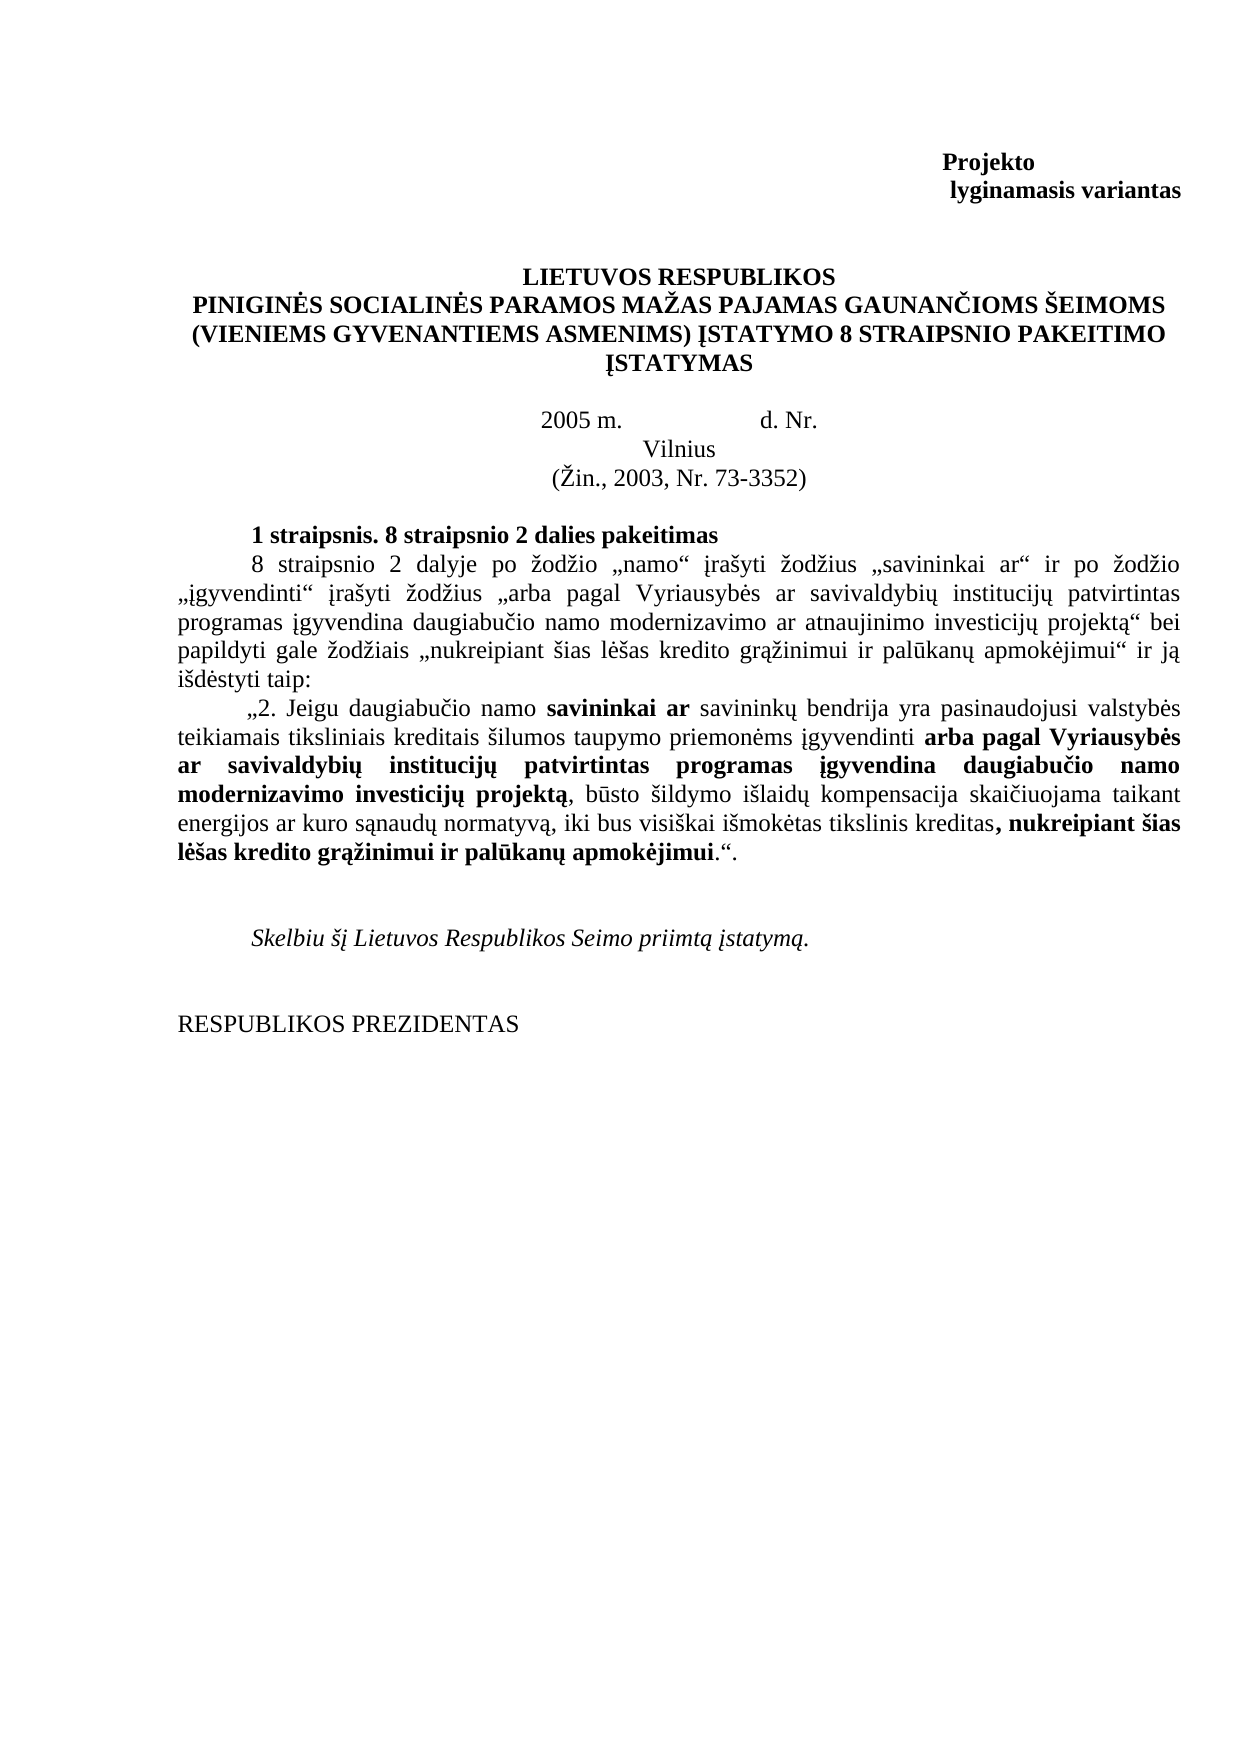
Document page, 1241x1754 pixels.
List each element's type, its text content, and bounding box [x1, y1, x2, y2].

text 8 straipsnio 2 dalyje po žodžio „namo“ įrašyti žodžius „savininkai ar“ ir po žodžio „įgyvendinti“ įrašyti žodžius „arba pagal Vyriausybės ar savivaldybių institucijų patvirtintas programas įgyvendina daugiabučio namo modernizavimo ar atnaujinimo investicijų projektą“ bei papildyti gale žodžiais „nukreipiant šias lėšas kredito grąžinimui ir palūkanų apmokėjimui“ ir ją išdėstyti taip: [177, 549, 1181, 693]
text Vilnius [177, 434, 1181, 463]
text „2. Jeigu daugiabučio namo savininkai ar savininkų bendrija yra pasinaudojusi valstybės teikiamais tiksliniais kreditais šilumos taupymo priemonėms įgyvendinti arba pagal Vyriausybės ar savivaldybių institucijų patvirtintas programas įgyvendina daugiabučio namo modernizavimo investicijų projektą, būsto šildymo išlaidų kompensacija skaičiuojama taikant energijos ar kuro sąnaudų normatyvą, iki bus visiškai išmokėtas tikslinis kreditas, nukreipiant šias lėšas kredito grąžinimui ir palūkanų apmokėjimui.“. [177, 693, 1181, 866]
text 1 straipsnis. 8 straipsnio 2 dalies pakeitimas [177, 521, 1181, 549]
text (VIENIEMS GYVENANTIEMS ASMENIMS) ĮSTATYMO 8 STRAIPSNIO PAKEITIMO [177, 319, 1181, 348]
text ĮSTATYMAS [177, 348, 1181, 377]
text LIETUVOS RESPUBLIKOS [177, 262, 1181, 291]
text (Žin., 2003, Nr. 73-3352) [177, 463, 1181, 492]
text 2005 m. d. Nr. [177, 406, 1181, 434]
text Projekto [177, 147, 1181, 176]
text Skelbiu šį Lietuvos Respublikos Seimo priimtą įstatymą. [177, 923, 1181, 952]
text lyginamasis variantas [177, 176, 1181, 204]
text RESPUBLIKOS PREZIDENTAS [177, 1009, 1181, 1038]
text PINIGINĖS SOCIALINĖS PARAMOS MAŽAS PAJAMAS GAUNANČIOMS ŠEIMOMS [177, 291, 1181, 319]
